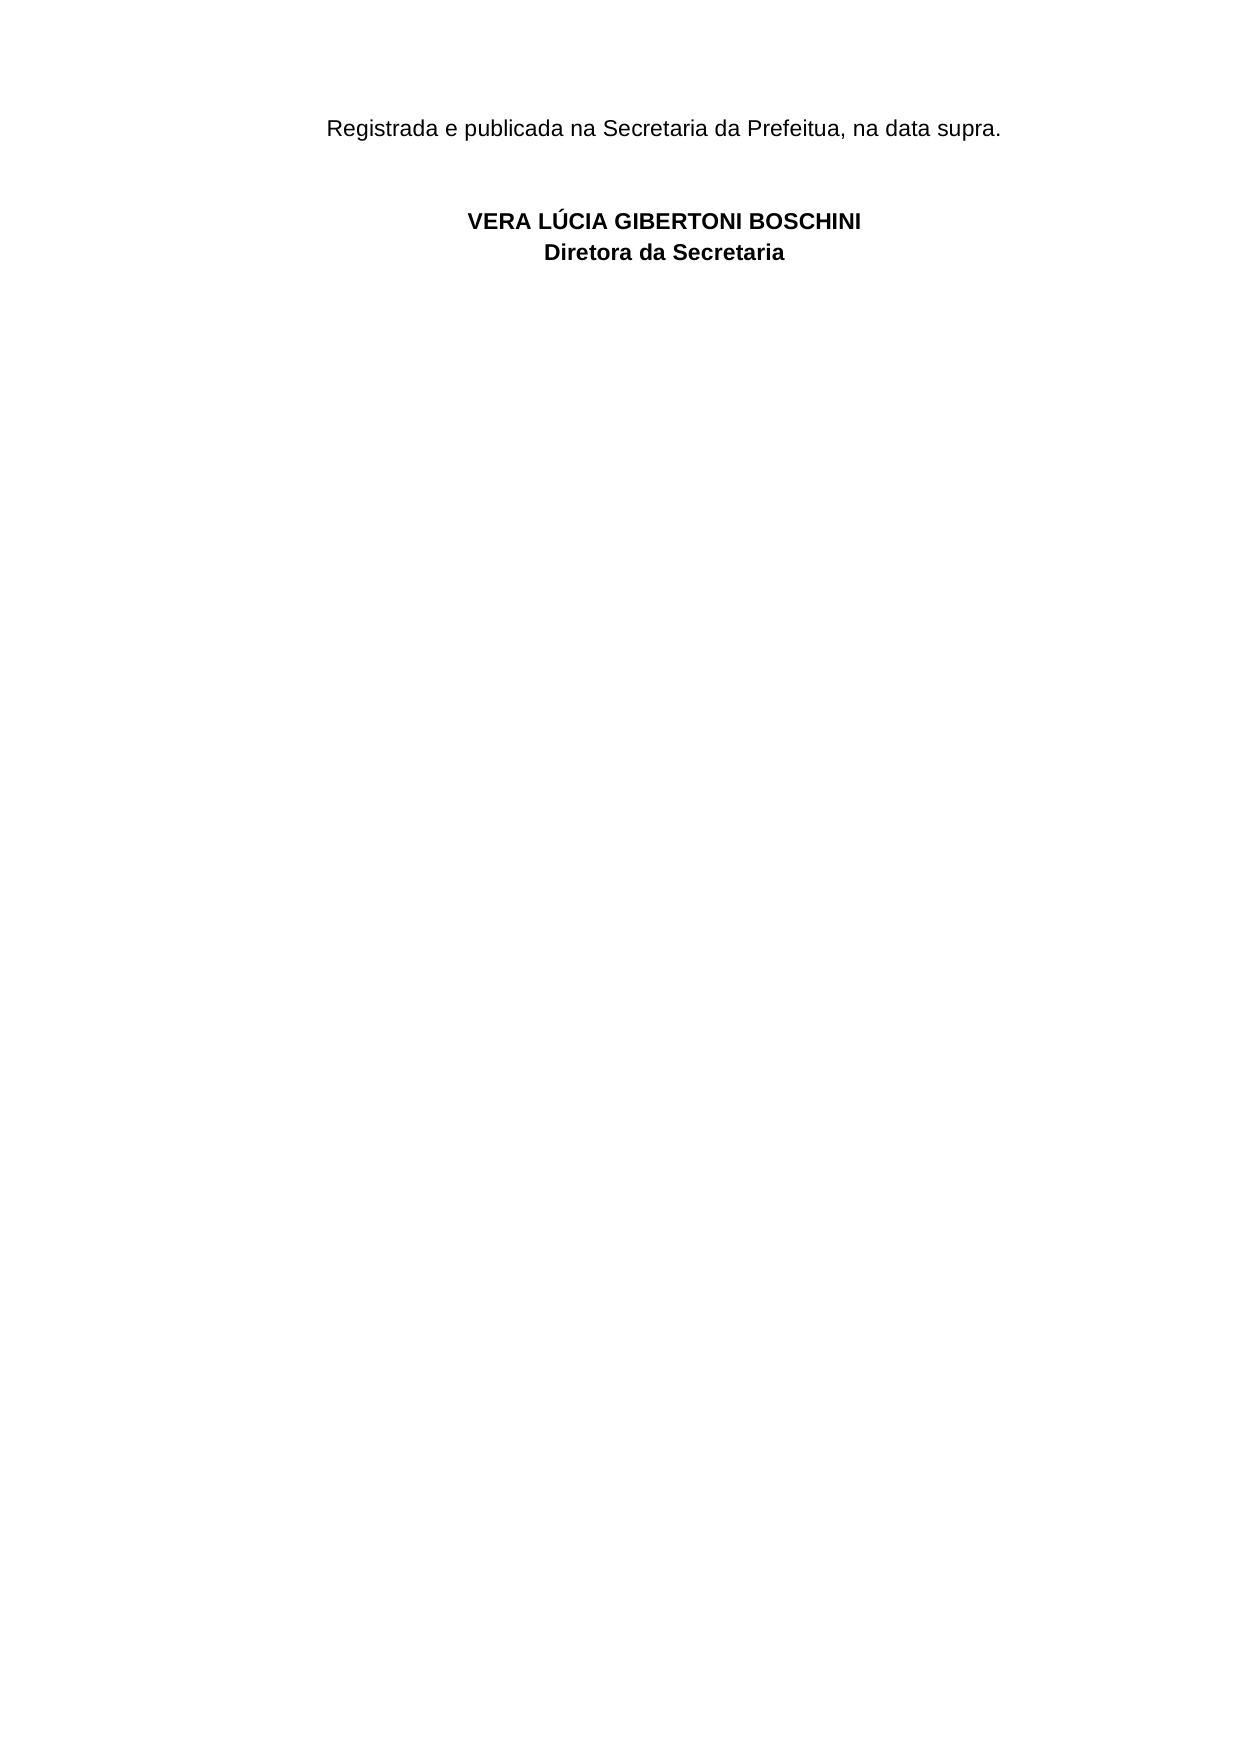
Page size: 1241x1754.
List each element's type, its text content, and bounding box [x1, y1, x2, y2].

text Diretora da Secretaria [177, 238, 1152, 266]
text VERA LÚCIA GIBERTONI BOSCHINI [177, 207, 1152, 234]
text Registrada e publicada na Secretaria da Prefeitua, na data supra. [177, 114, 1152, 141]
